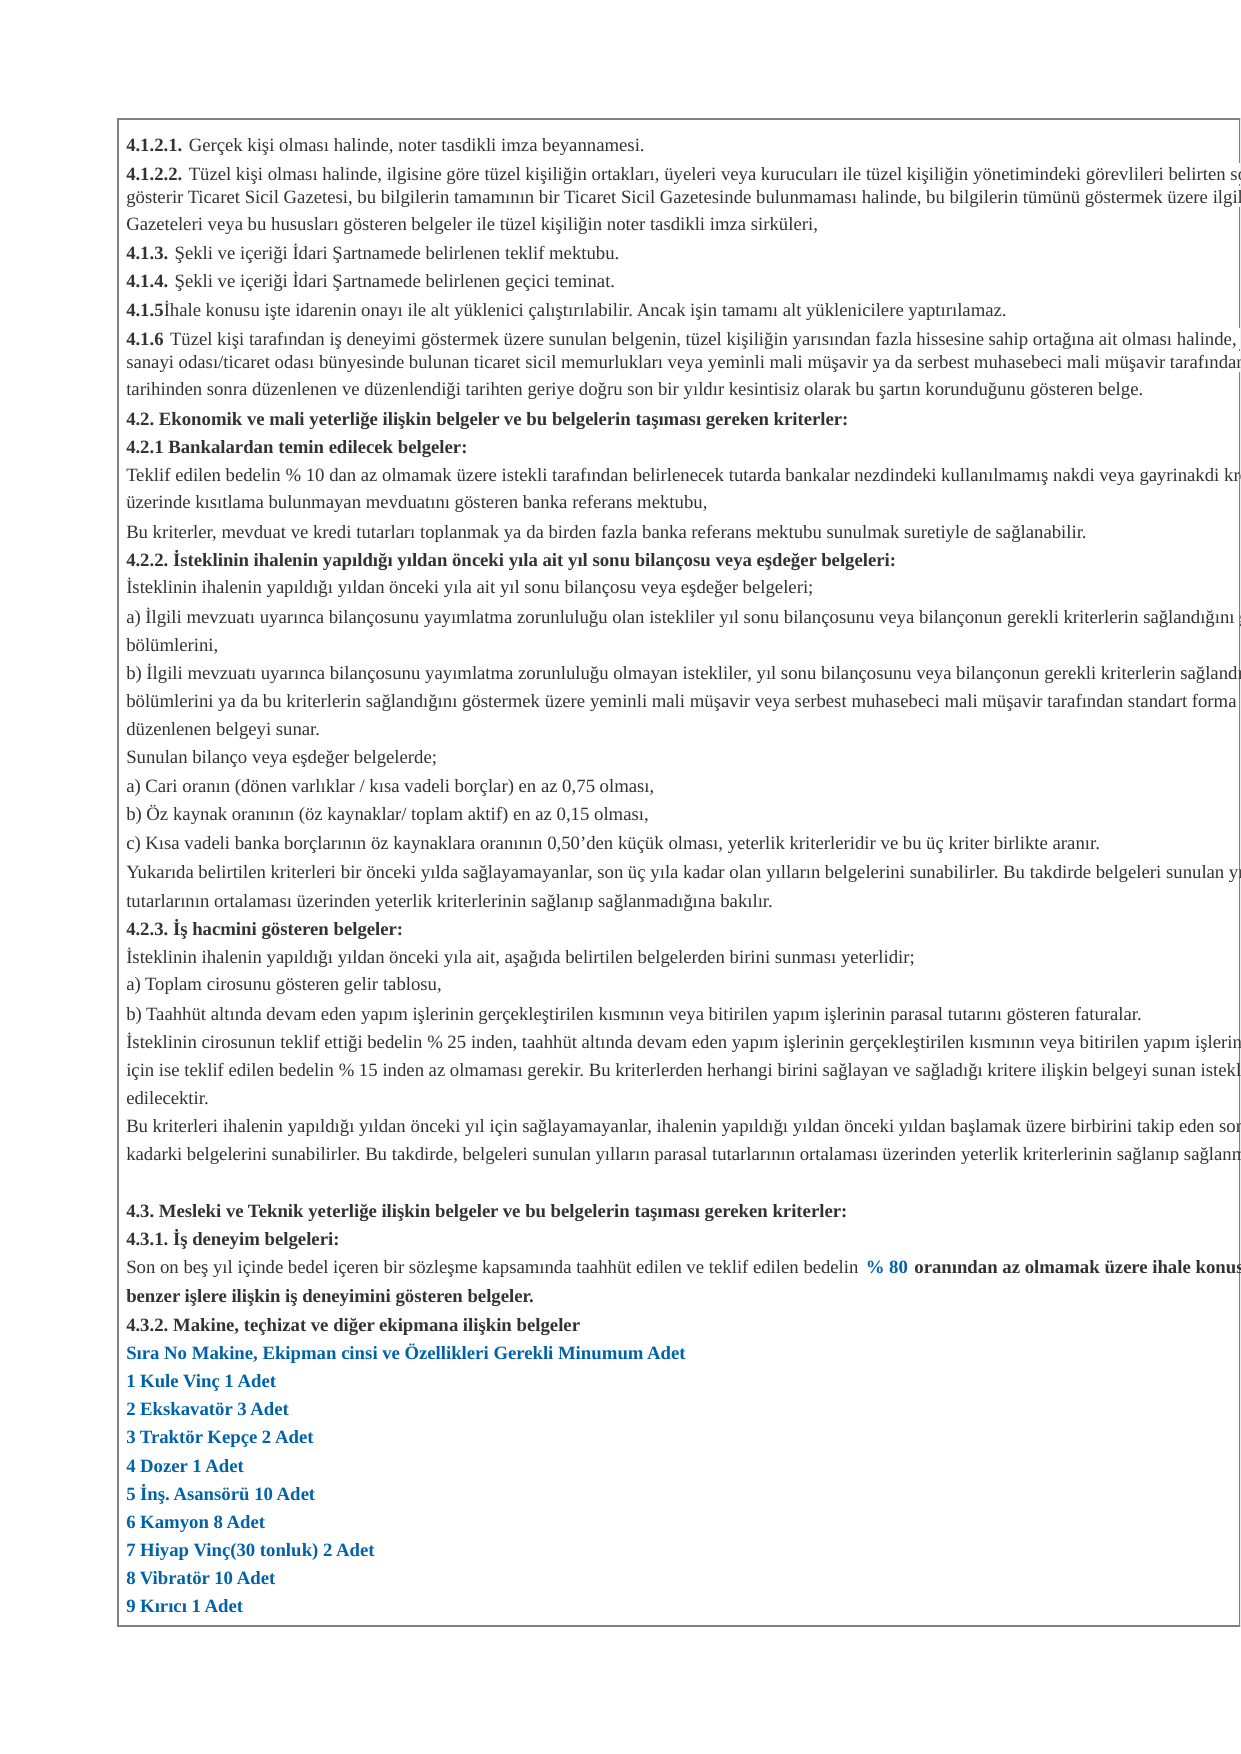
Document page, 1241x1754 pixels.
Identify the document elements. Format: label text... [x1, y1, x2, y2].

table_cell Sıra No Makine, Ekipman cinsi ve Özellikleri Gerekli Minumum Adet 1 Kule Vinç 1 Adet 2 Ekskavatör 3 Adet 3 Traktör Kepçe 2 Adet 4 Dozer 1 Adet 5 İnş. Asansörü 10 Adet 6 Kamyon 8 Adet 7 Hiyap Vinç(30 tonluk) 2 Adet 8 Vibratör 10 Adet 9 Kırıcı 1 Adet [126, 1336, 1239, 1617]
table_cell 4.2.3. İş hacmini gösteren belgeler: [126, 911, 1239, 939]
table_cell Teklif edilen bedelin % 10 dan az olmamak üzere istekli tarafından belirlenecek tutarda bankalar nezdindeki kullanılmamış nakdi veya gayrinakdi kredisini ya da üzerinde kısıtlama bulunmayan mevduatını gösteren banka referans mektubu, Bu kriterler, mevduat ve kredi tutarları toplanmak ya da birden fazla banka referans mektubu sunulmak suretiyle de sağlanabilir. [126, 458, 1239, 542]
table_header 4.3. Mesleki ve Teknik yeterliğe ilişkin belgeler ve bu belgelerin taşıması gereken kriterler: [126, 1194, 1239, 1222]
table_cell 4.3.1. İş deneyim belgeleri: [126, 1222, 1239, 1250]
table_cell 4.2.1 Bankalardan temin edilecek belgeler: [126, 429, 1239, 457]
table_cell İsteklinin ihalenin yapıldığı yıldan önceki yıla ait yıl sonu bilançosu veya eşdeğer belgeleri; a) İlgili mevzuatı uyarınca bilançosunu yayımlatma zorunluluğu olan istekliler yıl sonu bilançosunu veya bilançonun gerekli kriterlerin sağlandığını gösteren bölümlerini, b) İlgili mevzuatı uyarınca bilançosunu yayımlatma zorunluluğu olmayan istekliler, yıl sonu bilançosunu veya bilançonun gerekli kriterlerin sağlandığını gösteren bölümlerini ya da bu kriterlerin sağlandığını göstermek üzere yeminli mali müşavir veya serbest muhasebeci mali müşavir tarafından standart forma uygun olarak düzenlenen belgeyi sunar. Sunulan bilanço veya eşdeğer belgelerde; a) Cari oranın (dönen varlıklar / kısa vadeli borçlar) en az 0,75 olması, b) Öz kaynak oranının (öz kaynaklar/ toplam aktif) en az 0,15 olması, c) Kısa vadeli banka borçlarının öz kaynaklara oranının 0,50’den küçük olması, yeterlik kriterleridir ve bu üç kriter birlikte aranır. Yukarıda belirtilen kriterleri bir önceki yılda sağlayamayanlar, son üç yıla kadar olan yılların belgelerini sunabilirler. Bu takdirde belgeleri sunulan yılların parasal tutarlarının ortalaması üzerinden yeterlik kriterlerinin sağlanıp sağlanmadığına bakılır. [126, 571, 1239, 911]
table_header T.C. BAŞBAKANLIK TOPLU KONUT İDARESİ BAŞKANLIĞI (TOKİ) İHALE İLANI ORMAN GENEL MÜDÜRLÜĞÜ HİZMET BİNASI, 1'ER ADET SOSYAL TESİS VE KREŞ BİNASI, 3 ADET MİSAFİRHANE İNŞAATLARI İLE ALTYAPI VE ÇEVRE DÜZENLEMESİ İŞİ T.C. BAŞBAKANLIK TOPLU KONUT İDARESİ BAŞKANLIĞI-TOKİ Orman Genel Müdürlüğü Hizmet Binası, 1'er Adet Sosyal Tesis ve Kreş Binası, 3 Adet Misafirhane İnşaatları İle Altyapı Ve Çevre Düzenlemesi İşi yapım işi 4734 sayılı Kamu İhale Kanununun 19 uncu maddesine göre açık ihale usulü ile ihale edilecektir. İhaleye ilişkin ayrıntılı bilgiler aşağıda yer almaktadır. 2-İhale konusu yapım işinin 3- İhalenin 4. İhaleye katılabilme şartları ve istenilen belgeler ile yeterlik değerlendirmesinde uygulanacak kriterler: 4.1. İhaleye katılma şartları ve istenilen belgeler: 4.1.1. Mevzuatı gereği kayıtlı olduğu Ticaret ve/veya Sanayi Odası ya da Esnaf ve Sanatkarlar Odası veya ilgili Meslek Odası Belgesi. 4.1.1.1. Gerçek kişi olması halinde, kayıtlı olduğu ticaret ve/veya sanayi odasından ya da esnaf ve sânatkar odasından veya ilgili meslek odasından, ilk ilan veya ihale tarihinin içinde bulunduğu yılda alınmış, odaya kayıtlı olduğunu gösterir belge, 4.1.1.2. Tüzel kişi olması halinde, ilgili mevzuatı gereği kayıtlı bulunduğu Ticaret ve/veya Sanayi Odasından, ilk ilan veya ihale tarihinin içinde bulunduğu yılda alınmış, tüzel kişiliğin odaya kayıtlı olduğunu gösterir belge, 4.1.2. Teklif vermeye yetkili olduğunu gösteren İmza Beyannamesi veya İmza Sirküleri. 4.1.2.1. Gerçek kişi olması halinde, noter tasdikli imza beyannamesi. 4.1.2.2. Tüzel kişi olması halinde, ilgisine göre tüzel kişiliğin ortakları, üyeleri veya kurucuları ile tüzel kişiliğin yönetimindeki görevlileri belirten son durumu gösterir Ticaret Sicil Gazetesi, bu bilgilerin tamamının bir Ticaret Sicil Gazetesinde bulunmaması halinde, bu bilgilerin tümünü göstermek üzere ilgili Ticaret Sicil Gazeteleri veya bu hususları gösteren belgeler ile tüzel kişiliğin noter tasdikli imza sirküleri, 4.1.3. Şekli ve içeriği İdari Şartnamede belirlenen teklif mektubu. 4.1.4. Şekli ve içeriği İdari Şartnamede belirlenen geçici teminat. 4.1.5İhale konusu işte idarenin onayı ile alt yüklenici çalıştırılabilir. Ancak işin tamamı alt yüklenicilere yaptırılamaz. 4.1.6 Tüzel kişi tarafından iş deneyimi göstermek üzere sunulan belgenin, tüzel kişiliğin yarısından fazla hissesine sahip ortağına ait olması halinde, ticaret ve sanayi odası/ticaret odası bünyesinde bulunan ticaret sicil memurlukları veya yeminli mali müşavir ya da serbest muhasebeci mali müşavir tarafından ilk ilan tarihinden sonra düzenlenen ve düzenlendiği tarihten geriye doğru son bir yıldır kesintisiz olarak bu şartın korunduğunu gösteren belge. 5.Ekonomik açıdan en avantajlı teklif sadece fiyat esasına göre belirlenecektir. 6. İhale yerli ve yabancı tüm isteklilere açıktır. İhale yerli ve yabancı tüm isteklilere açık olup Kamu İhale Kurumu tarafından belirlenen esaslar çerçevesinde yerli istekliler lehine % 15oranında fiyat avantajı uygulanacaktır. 7. İhale dokümanının görülmesi ve satın alınması: 7.1. İhale dokümanı, idarenin adresinde görülebilir ve 1.000 TRY (Türk Lirası) karşılığı T.C.Başbakanlık Toplu Konut İdaresi Başkanlığı adresinden satın alınabilir. 7.2. İhaleye teklif verecek olanların ihale dokümanını satın almaları zorunludur. 8. Teklifler, ihale tarih ve saatine kadar T.C.Başbakanlık Toplu Konut İdaresi Başkanlığı Bilkent Plaza B1 Blok Bilkent 06800 ÇANKAYA/ ANKARA adresine elden teslim edilebileceği gibi, aynı adrese iadeli taahhütlü posta vasıtasıyla da gönderilebilir. 9. İstekliler tekliflerini, anahtar teslimi götürü bedel üzerinden verecektir. İhale sonucu, üzerine ihale yapılan istekliyle anahtar teslimi götürü bedel sözleşme imzalanacaktır. Bu ihalede, işin tamamı için teklif verilecektir. 10. İstekliler teklif ettikleri bedelin %3’ünden az olmamak üzere kendi belirleyecekleri tutarda geçici teminat vereceklerdir. 11. Verilen tekliflerin geçerlilik süresi, ihale tarihinden itibaren 120 (yüzyirmi) takvim günüdür. 12. Konsorsiyum olarak ihaleye teklif verilemez. 13. Diğer hususlar: İhalede Uygulanacak Sınır Değer Katsayısı (N) : 1 [119, 120, 1239, 1624]
table_cell 4.3.2. Makine, teçhizat ve diğer ekipmana ilişkin belgeler [126, 1308, 1239, 1336]
table_header 4.2. Ekonomik ve mali yeterliğe ilişkin belgeler ve bu belgelerin taşıması gereken kriterler: [126, 401, 1239, 429]
table_cell 4.2.2. İsteklinin ihalenin yapıldığı yıldan önceki yıla ait yıl sonu bilançosu veya eşdeğer belgeleri: [126, 543, 1239, 571]
table_cell Son on beş yıl içinde bedel içeren bir sözleşme kapsamında taahhüt edilen ve teklif edilen bedelin % 80 oranından az olmamak üzere ihale konusu iş veya benzer işlere ilişkin iş deneyimini gösteren belgeler. [126, 1250, 1239, 1307]
table_cell İsteklinin ihalenin yapıldığı yıldan önceki yıla ait, aşağıda belirtilen belgelerden birini sunması yeterlidir; a) Toplam cirosunu gösteren gelir tablosu, b) Taahhüt altında devam eden yapım işlerinin gerçekleştirilen kısmının veya bitirilen yapım işlerinin parasal tutarını gösteren faturalar. İsteklinin cirosunun teklif ettiği bedelin % 25 inden, taahhüt altında devam eden yapım işlerinin gerçekleştirilen kısmının veya bitirilen yapım işlerinin parasal tutarı için ise teklif edilen bedelin % 15 inden az olmaması gerekir. Bu kriterlerden herhangi birini sağlayan ve sağladığı kritere ilişkin belgeyi sunan istekli yeterli kabul edilecektir. Bu kriterleri ihalenin yapıldığı yıldan önceki yıl için sağlayamayanlar, ihalenin yapıldığı yıldan önceki yıldan başlamak üzere birbirini takip eden son altı yıla kadarki belgelerini sunabilirler. Bu takdirde, belgeleri sunulan yılların parasal tutarlarının ortalaması üzerinden yeterlik kriterlerinin sağlanıp sağlanmadığına bakılır. [126, 939, 1239, 1165]
